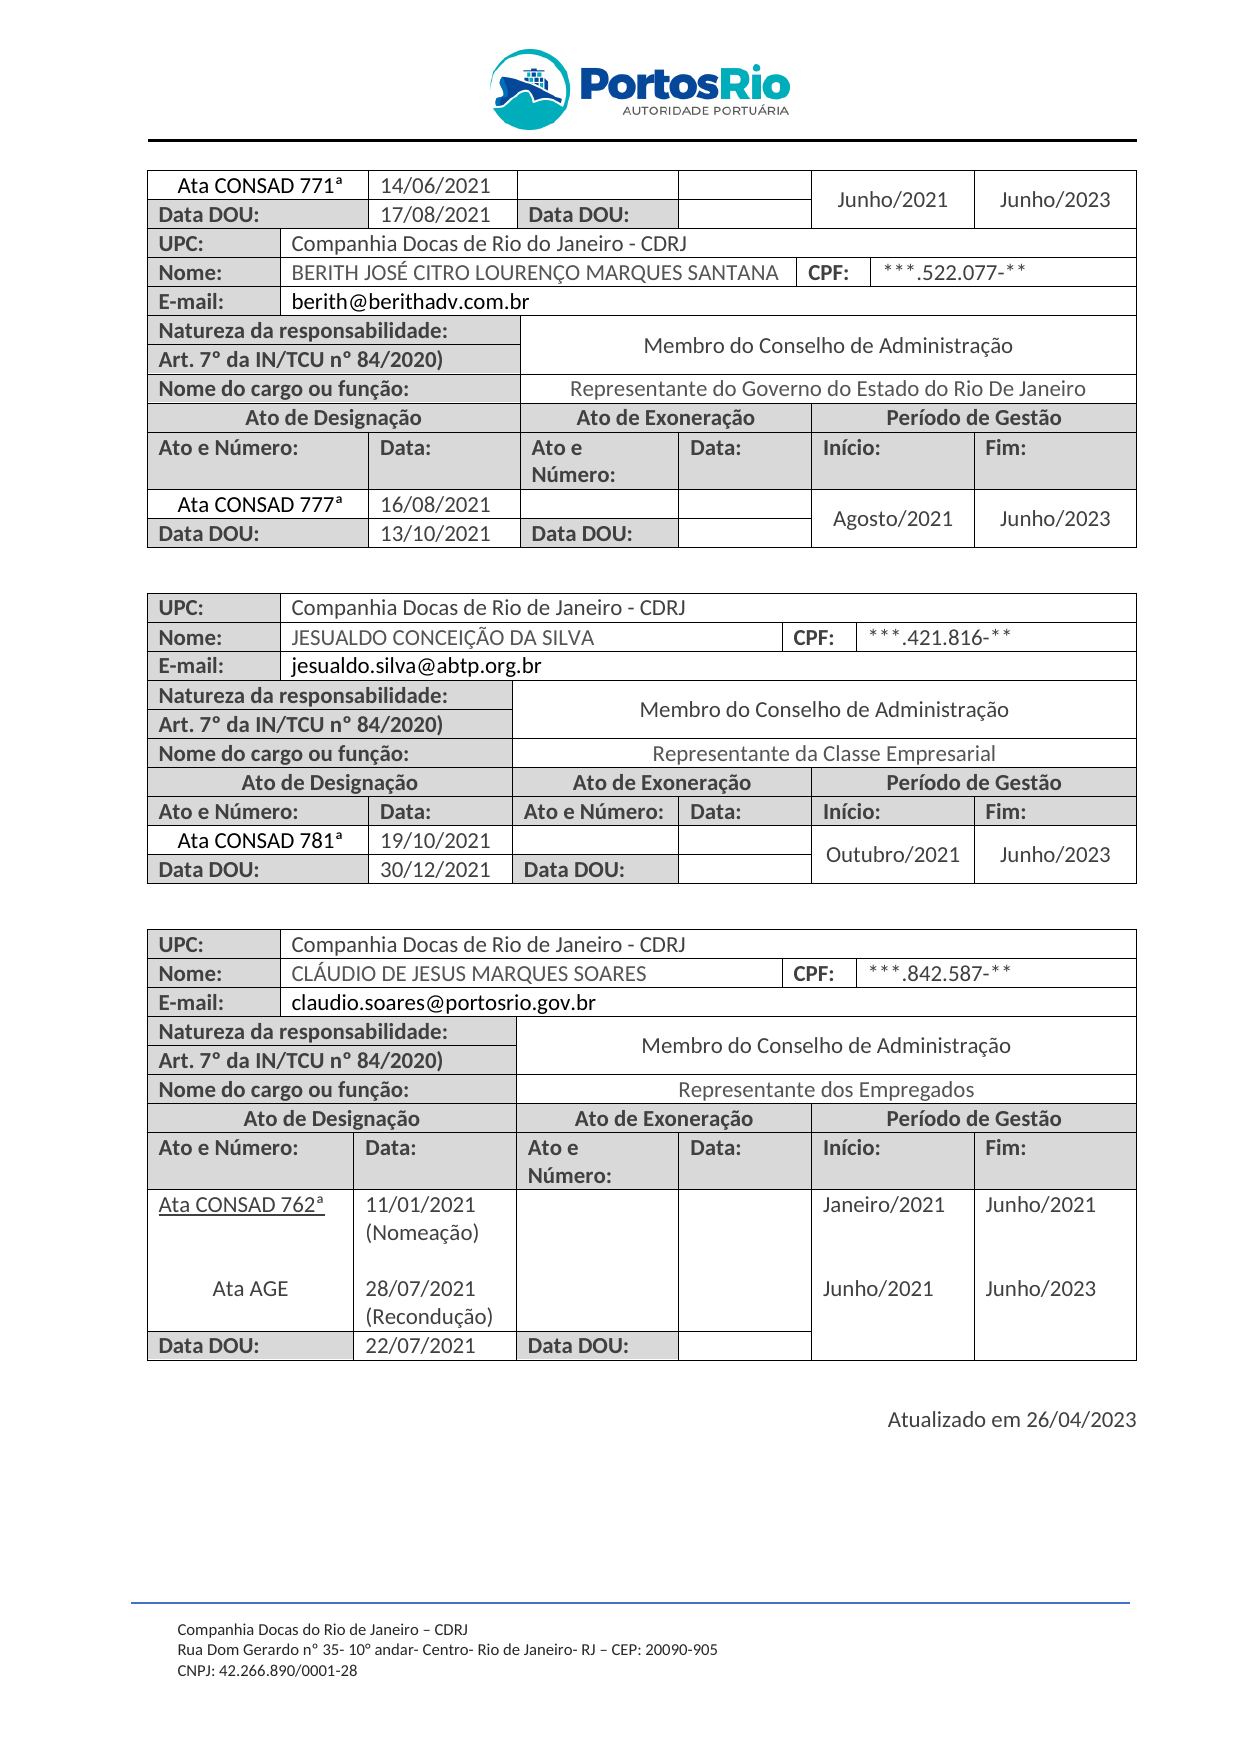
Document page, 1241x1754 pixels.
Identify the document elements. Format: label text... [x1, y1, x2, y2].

table_cell Data DOU: [518, 200, 678, 228]
table_cell UPC: [148, 229, 280, 257]
table_cell CLÁUDIO DE JESUS MARQUES SOARES [281, 959, 782, 987]
table_cell Data: [369, 797, 512, 825]
table_cell Data: [354, 1133, 516, 1189]
table_cell Data: [679, 797, 811, 825]
table_cell Nome do cargo ou função: [148, 375, 520, 402]
table_cell Ato de Exoneração [513, 768, 811, 796]
table_cell Membro do Conselho de Administração [517, 1017, 1136, 1074]
table_cell Outubro/2021 [812, 826, 974, 883]
table_cell Início: [812, 433, 974, 489]
table_cell 17/08/2021 [369, 200, 517, 228]
table_cell CPF: [783, 959, 856, 987]
table_cell CPF: [797, 258, 870, 286]
table_cell Data: [679, 433, 811, 489]
table_cell [518, 171, 678, 199]
table_cell Art. 7º da IN/TCU nº 84/2020) [148, 345, 520, 373]
table_header Companhia Docas de Rio de Janeiro - CDRJ [281, 930, 1136, 958]
table_cell BERITH JOSÉ CITRO LOURENÇO MARQUES SANTANA [281, 258, 796, 286]
table_cell Período de Gestão [812, 1104, 1136, 1132]
table_cell E-mail: [148, 287, 280, 315]
table_cell Ato de Designação [148, 404, 520, 432]
table_cell 16/08/2021 [369, 490, 520, 518]
table_cell berith@berithadv.com.br [281, 287, 1136, 315]
table_cell Ato e Número: [148, 1133, 353, 1189]
table_cell 19/10/2021 [369, 826, 512, 854]
table_cell [517, 1190, 678, 1331]
table_cell Ato de Designação [148, 768, 512, 796]
table_cell Ato de Designação [148, 1104, 516, 1132]
table_cell E-mail: [148, 652, 280, 680]
table_cell Natureza da responsabilidade: [148, 316, 520, 344]
table_cell [679, 171, 811, 199]
table_cell jesualdo.silva@abtp.org.br [281, 652, 1136, 680]
table_cell Ato e Número: [148, 433, 368, 489]
table_cell 30/12/2021 [369, 855, 512, 883]
table_cell [679, 519, 811, 547]
table_cell Representante da Classe Empresarial [513, 739, 1136, 767]
table_cell Agosto/2021 [812, 490, 974, 547]
table_cell Ato e Número: [148, 797, 368, 825]
table_cell Junho/2021 [812, 171, 974, 228]
table_cell Início: [812, 1133, 974, 1189]
table_cell Ata CONSAD 781ª [148, 826, 368, 854]
table_cell 11/01/2021 (Nomeação) 28/07/2021 (Recondução) [354, 1190, 516, 1331]
table_cell Data DOU: [148, 1332, 353, 1359]
table_cell Data DOU: [517, 1332, 678, 1359]
table_cell Início: [812, 797, 974, 825]
table_cell Membro do Conselho de Administração [513, 681, 1136, 738]
table_cell Fim: [975, 433, 1136, 489]
text Atualizado em 26/04/2023 [177, 1405, 1137, 1433]
table_cell ***.842.587-** [857, 959, 1136, 987]
table_cell CPF: [783, 623, 856, 651]
table_cell 22/07/2021 [354, 1332, 516, 1359]
table_cell Junho/2023 [975, 171, 1136, 228]
table_header Companhia Docas de Rio de Janeiro - CDRJ [281, 594, 1136, 622]
table_cell Companhia Docas de Rio do Janeiro - CDRJ [281, 229, 1136, 257]
table_cell Nome: [148, 959, 280, 987]
table_cell Data: [369, 433, 520, 489]
table_cell Data DOU: [148, 519, 368, 547]
table_cell 13/10/2021 [369, 519, 520, 547]
table_cell Período de Gestão [812, 404, 1136, 432]
table_cell Data: [679, 1133, 811, 1189]
table_cell Nome: [148, 623, 280, 651]
table_cell claudio.soares@portosrio.gov.br [281, 988, 1136, 1016]
table_cell Nome do cargo ou função: [148, 1075, 516, 1103]
table_cell [679, 826, 811, 854]
table_cell Nome: [148, 258, 280, 286]
table_cell Junho/2021 Junho/2023 [975, 1190, 1136, 1359]
table_cell [679, 1190, 811, 1331]
table_cell Junho/2023 [975, 826, 1136, 883]
table_cell Nome do cargo ou função: [148, 739, 512, 767]
table_header UPC: [148, 930, 280, 958]
table_cell Art. 7º da IN/TCU nº 84/2020) [148, 710, 512, 738]
table_cell Ata CONSAD 777ª [148, 490, 368, 518]
table_cell Art. 7º da IN/TCU nº 84/2020) [148, 1046, 516, 1074]
table_cell ***.522.077-** [871, 258, 1136, 286]
table_cell Ato e Número: [517, 1133, 678, 1189]
table_cell Data DOU: [513, 855, 678, 883]
table_cell Ata CONSAD 771ª [148, 171, 368, 199]
table_cell Data DOU: [148, 855, 368, 883]
table_cell Junho/2023 [975, 490, 1136, 547]
table_cell Janeiro/2021 Junho/2021 [812, 1190, 974, 1359]
table_cell [513, 826, 678, 854]
table_cell Fim: [975, 1133, 1136, 1189]
table_cell [679, 490, 811, 518]
table_cell [679, 1332, 811, 1359]
table_cell Fim: [975, 797, 1136, 825]
table_cell Ato de Exoneração [517, 1104, 811, 1132]
table_cell Ata CONSAD 762ª Ata AGE [148, 1190, 353, 1331]
table_cell 14/06/2021 [369, 171, 517, 199]
table_cell Ato e Número: [521, 433, 678, 489]
table_cell ***.421.816-** [857, 623, 1136, 651]
table_cell Representante dos Empregados [517, 1075, 1136, 1103]
table_cell E-mail: [148, 988, 280, 1016]
table_cell Representante do Governo do Estado do Rio De Janeiro [521, 375, 1136, 402]
table_cell Data DOU: [148, 200, 368, 228]
table_cell [679, 855, 811, 883]
table_header UPC: [148, 594, 280, 622]
table_cell Ato de Exoneração [521, 404, 811, 432]
table_cell Data DOU: [521, 519, 678, 547]
table_cell [521, 490, 678, 518]
table_cell Natureza da responsabilidade: [148, 1017, 516, 1045]
table_cell Período de Gestão [812, 768, 1136, 796]
table_cell Natureza da responsabilidade: [148, 681, 512, 709]
table_cell Membro do Conselho de Administração [521, 316, 1136, 373]
table_cell Ato e Número: [513, 797, 678, 825]
table_cell [679, 200, 811, 228]
table_cell JESUALDO CONCEIÇÃO DA SILVA [281, 623, 782, 651]
